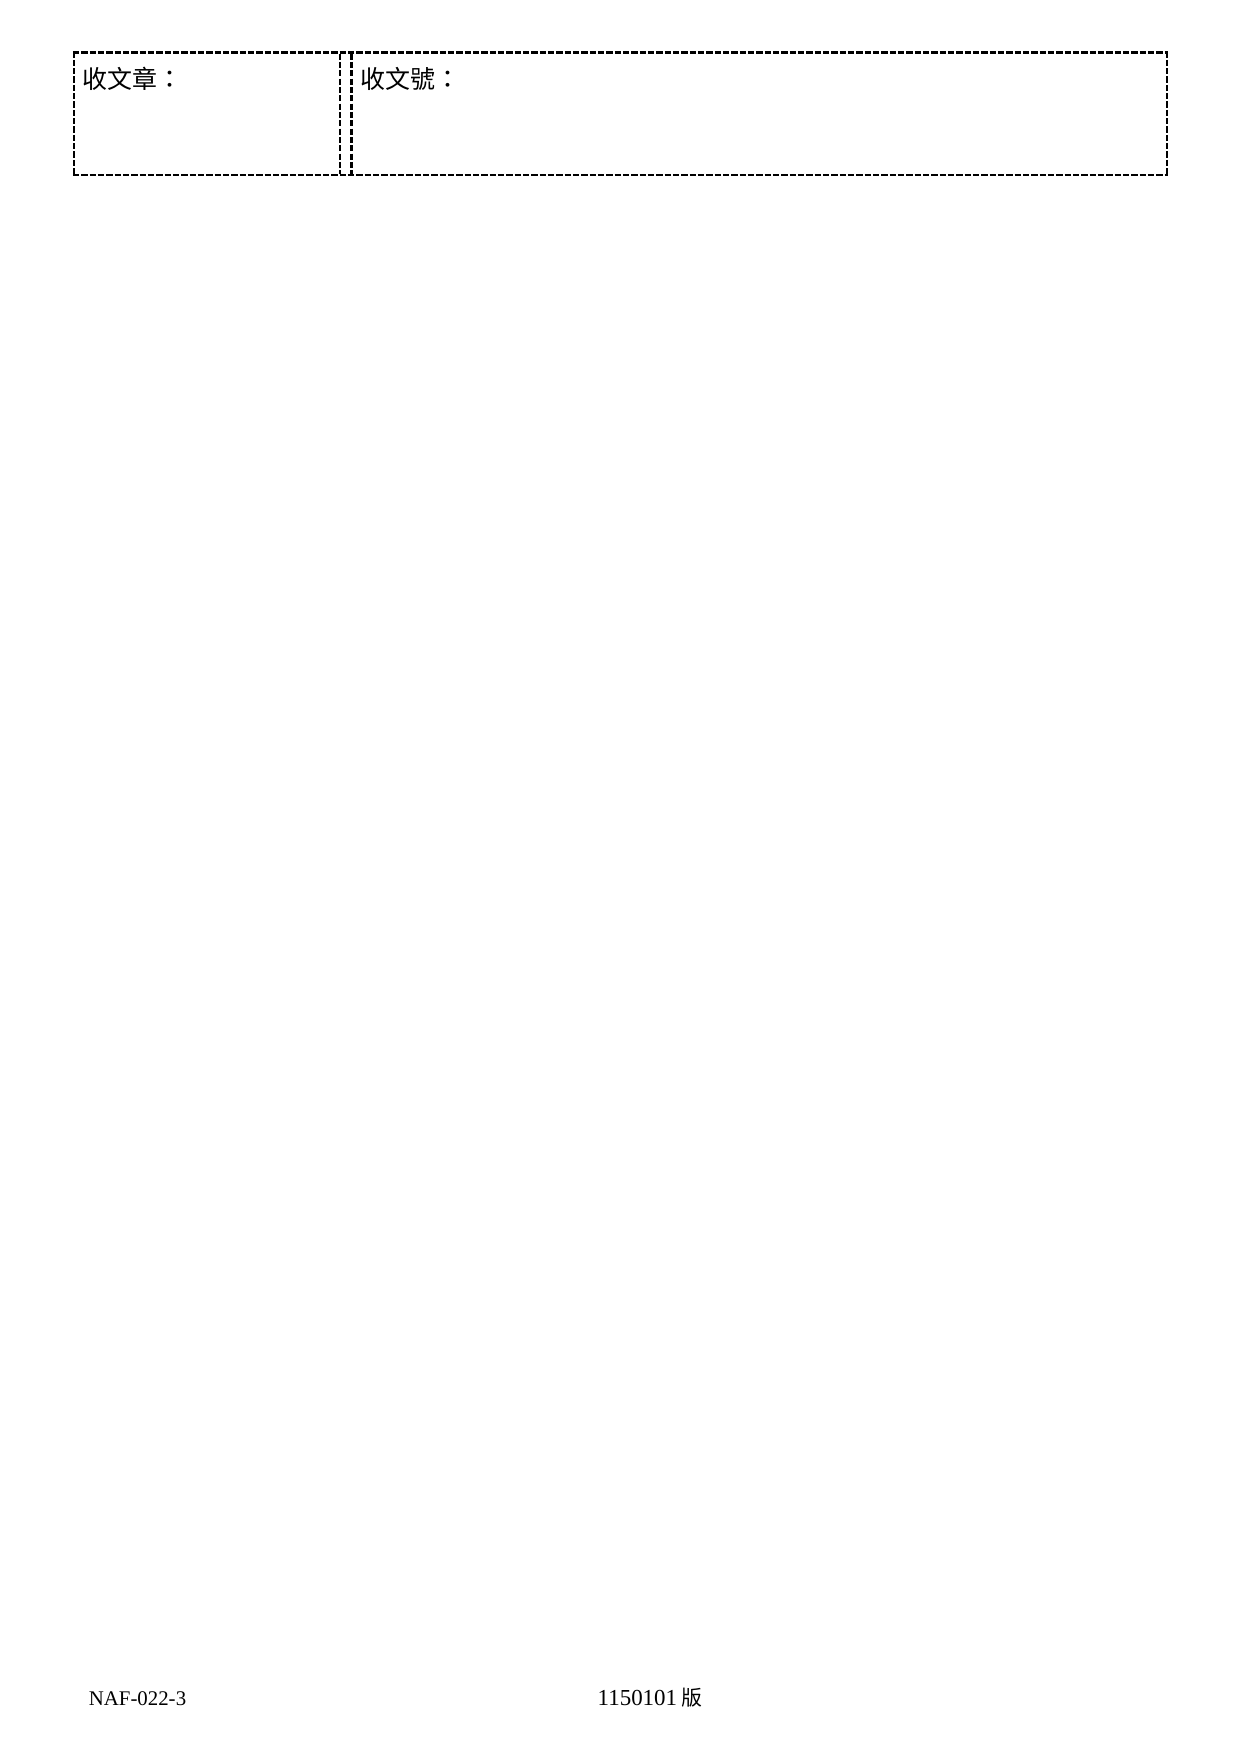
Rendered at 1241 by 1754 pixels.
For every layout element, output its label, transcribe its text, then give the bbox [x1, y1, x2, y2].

table_header 收文號： [351, 51, 1167, 174]
table_header [340, 51, 351, 174]
table_header 收文章： [74, 51, 340, 174]
